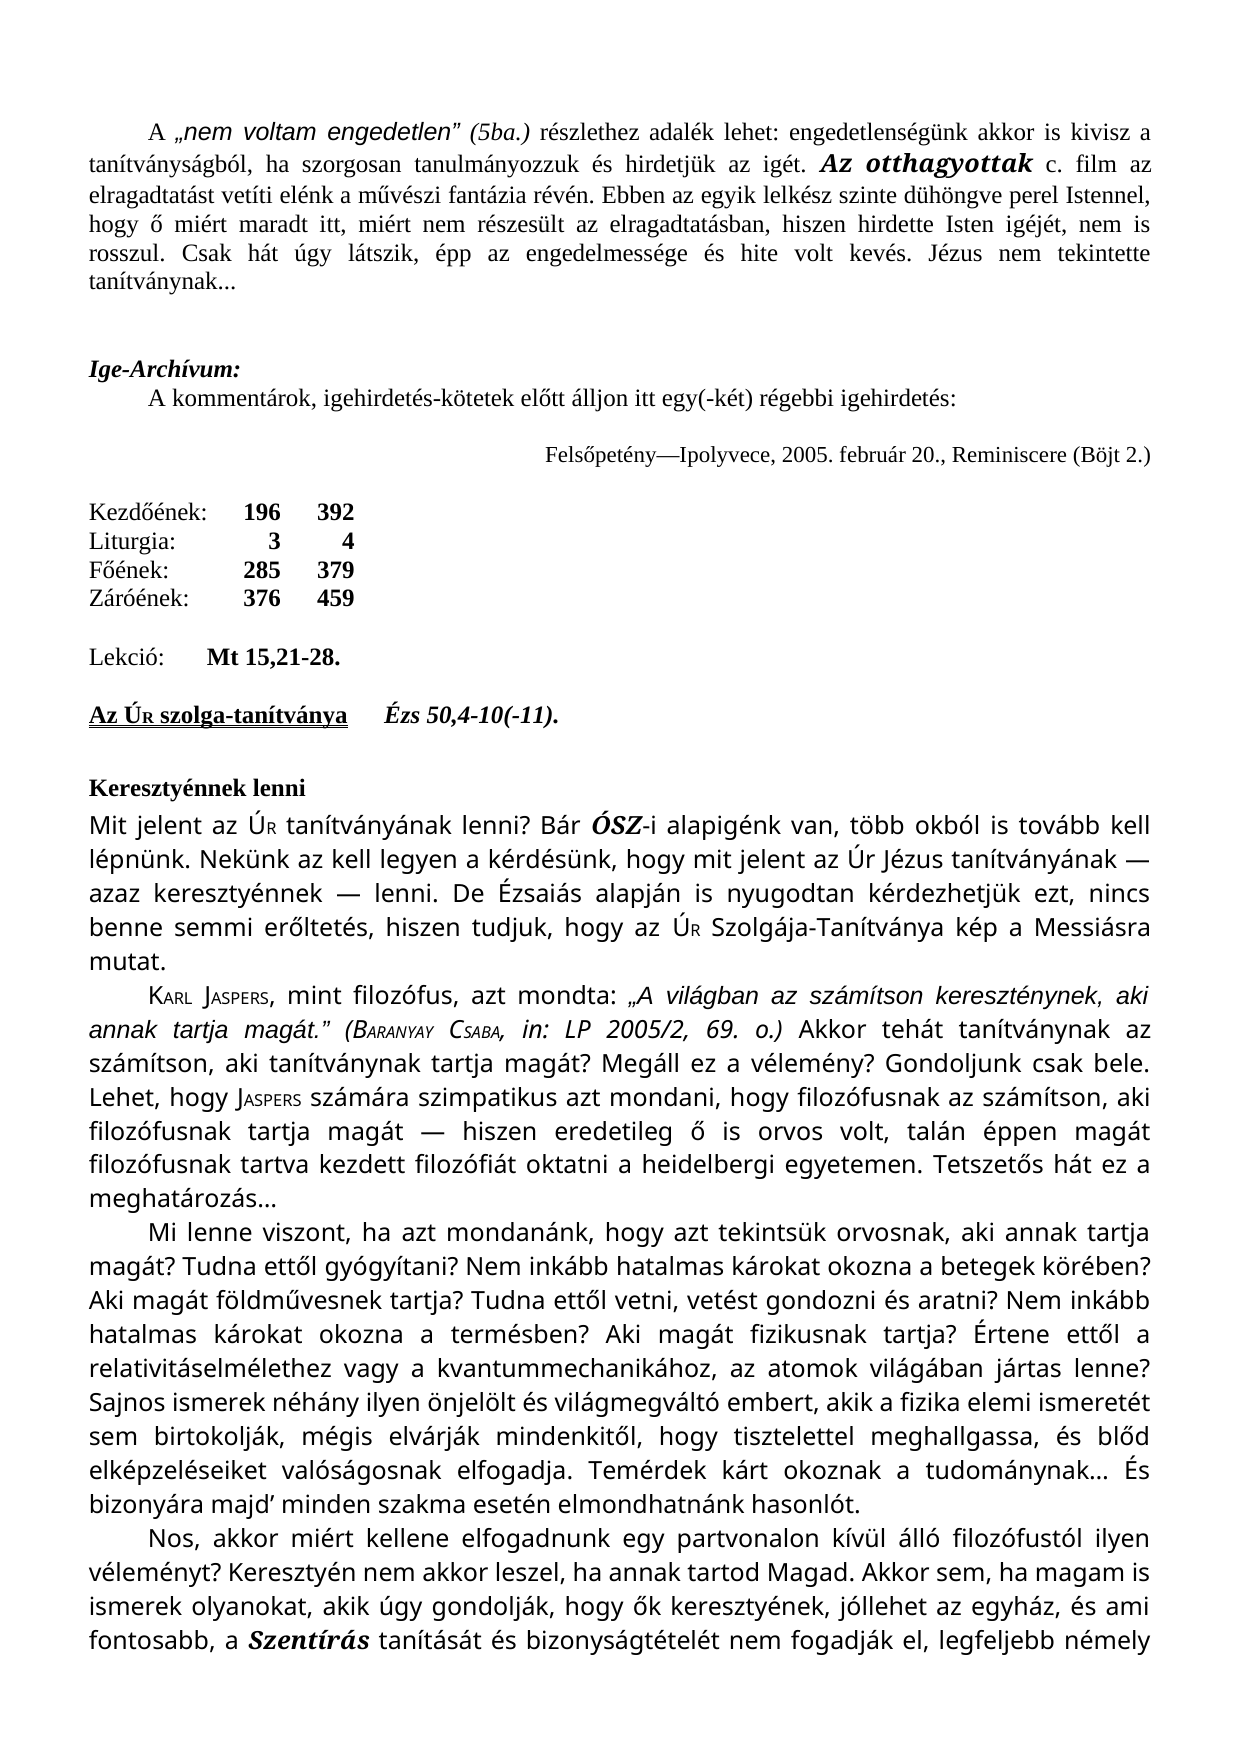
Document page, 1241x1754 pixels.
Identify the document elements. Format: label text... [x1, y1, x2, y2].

text Mit jelent az Úr tanítványának lenni? Bár ÓSZ‑i alapigénk van, több okból is tovább kell lépnünk. Nekünk az kell legyen a kérdésünk, hogy mit jelent az Úr Jézus tanítványának — azaz keresztyénnek — lenni. De Ézsaiás alapján is nyugodtan kérdezhetjük ezt, nincs benne semmi erőltetés, hiszen tudjuk, hogy az Úr Szolgája-Tanítványa kép a Messiásra mutat. [88, 808, 1152, 977]
subtitle Keresztyénnek lenni [88, 773, 1152, 802]
text Nos, akkor miért kellene elfogadnunk egy partvonalon kívül álló filozófustól ilyen véleményt? Keresztyén nem akkor leszel, ha annak tartod Magad. Akkor sem, ha magam is ismerek olyanokat, akik úgy gondolják, hogy ők keresztyének, jóllehet az egyház, és ami fontosabb, a Szentírás tanítását és bizonyságtételét nem fogadják el, legfeljebb némely [88, 1521, 1152, 1657]
text Lekció: Mt 15,21-28. [88, 642, 1152, 670]
text Liturgia: 3 4 [88, 526, 1152, 555]
text A kommentárok, igehirdetés-kötetek előtt álljon itt egy(-két) régebbi igehirdetés: [88, 383, 1152, 412]
text Kezdőének: 196 392 [88, 497, 1152, 526]
text Mi lenne viszont, ha azt mondanánk, hogy azt tekintsük orvosnak, aki annak tartja magát? Tudna ettől gyógyítani? Nem inkább hatalmas károkat okozna a betegek körében? Aki magát földművesnek tartja? Tudna ettől vetni, vetést gondozni és aratni? Nem inkább hatalmas károkat okozna a termésben? Aki magát fizikusnak tartja? Értene ettől a relativitáselmélethez vagy a kvantummechanikához, az atomok világában jártas lenne? Sajnos ismerek néhány ilyen önjelölt és világmegváltó embert, akik a fizika elemi ismeretét sem birtokolják, mégis elvárják mindenkitől, hogy tisztelettel meghallgassa, és blőd elképzeléseiket valóságosnak elfogadja. Temérdek kárt okoznak a tudománynak… És bizonyára majd’ minden szakma esetén elmondhatnánk hasonlót. [88, 1215, 1152, 1521]
text Karl Jaspers, mint filozófus, azt mondta: „A világban az számítson kereszténynek, aki annak tartja magát.” (Baranyay Csaba, in: LP 2005/2, 69. o.) Akkor tehát tanítványnak az számítson, aki tanítványnak tartja magát? Megáll ez a vélemény? Gondoljunk csak bele. Lehet, hogy Jaspers számára szimpatikus azt mondani, hogy filozófusnak az számítson, aki filozófusnak tartja magát — hiszen eredetileg ő is orvos volt, talán éppen magát filozófusnak tartva kezdett filozófiát oktatni a heidelbergi egyetemen. Tetszetős hát ez a meghatározás… [88, 977, 1152, 1215]
text Az Úr szolga-tanítványa Ézs 50,4-10(-11). [88, 700, 1152, 729]
text Főének: 285 379 [88, 555, 1152, 583]
text Ige-Archívum: [88, 354, 1152, 383]
text Felsőpetény―Ipolyvece, 2005. február 20., Reminiscere (Böjt 2.) [88, 441, 1152, 468]
text Záróének: 376 459 [88, 583, 1152, 612]
text A „nem voltam engedetlen” (5ba.) részlethez adalék lehet: engedetlenségünk akkor is kivisz a tanítványságból, ha szorgosan tanulmányozzuk és hirdetjük az igét. Az otthagyottak c. film az elragadtatást vetíti elénk a művészi fantázia révén. Ebben az egyik lelkész szinte dühöngve perel Istennel, hogy ő miért maradt itt, miért nem részesült az elragadtatásban, hiszen hirdette Isten igéjét, nem is rosszul. Csak hát úgy látszik, épp az engedelmessége és hite volt kevés. Jézus nem tekintette tanítványnak... [88, 117, 1152, 295]
